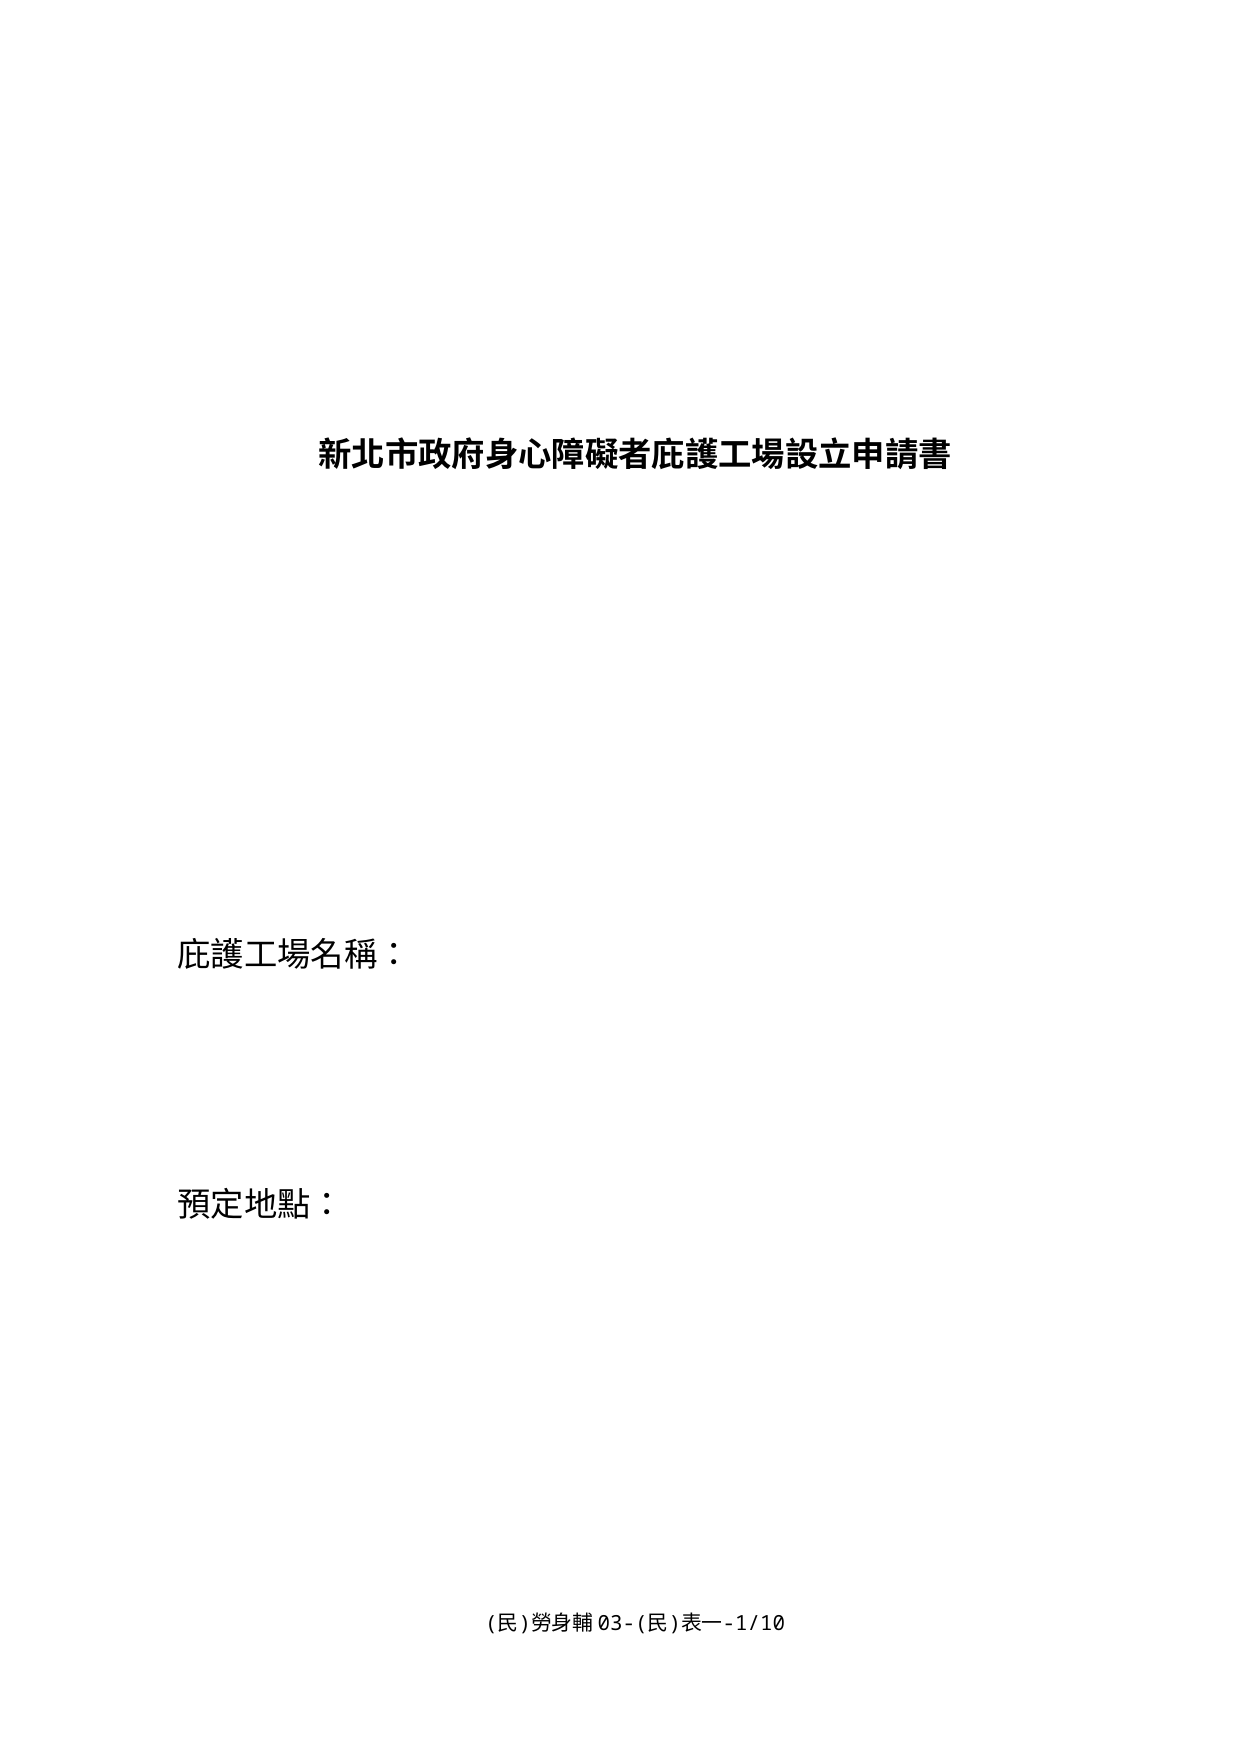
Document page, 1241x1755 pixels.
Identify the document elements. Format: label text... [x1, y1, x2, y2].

text 預定地點： [177, 1160, 1093, 1222]
text 庇護工場名稱： [177, 910, 1093, 972]
text 新北市政府身心障礙者庇護工場設立申請書 [177, 410, 1093, 472]
